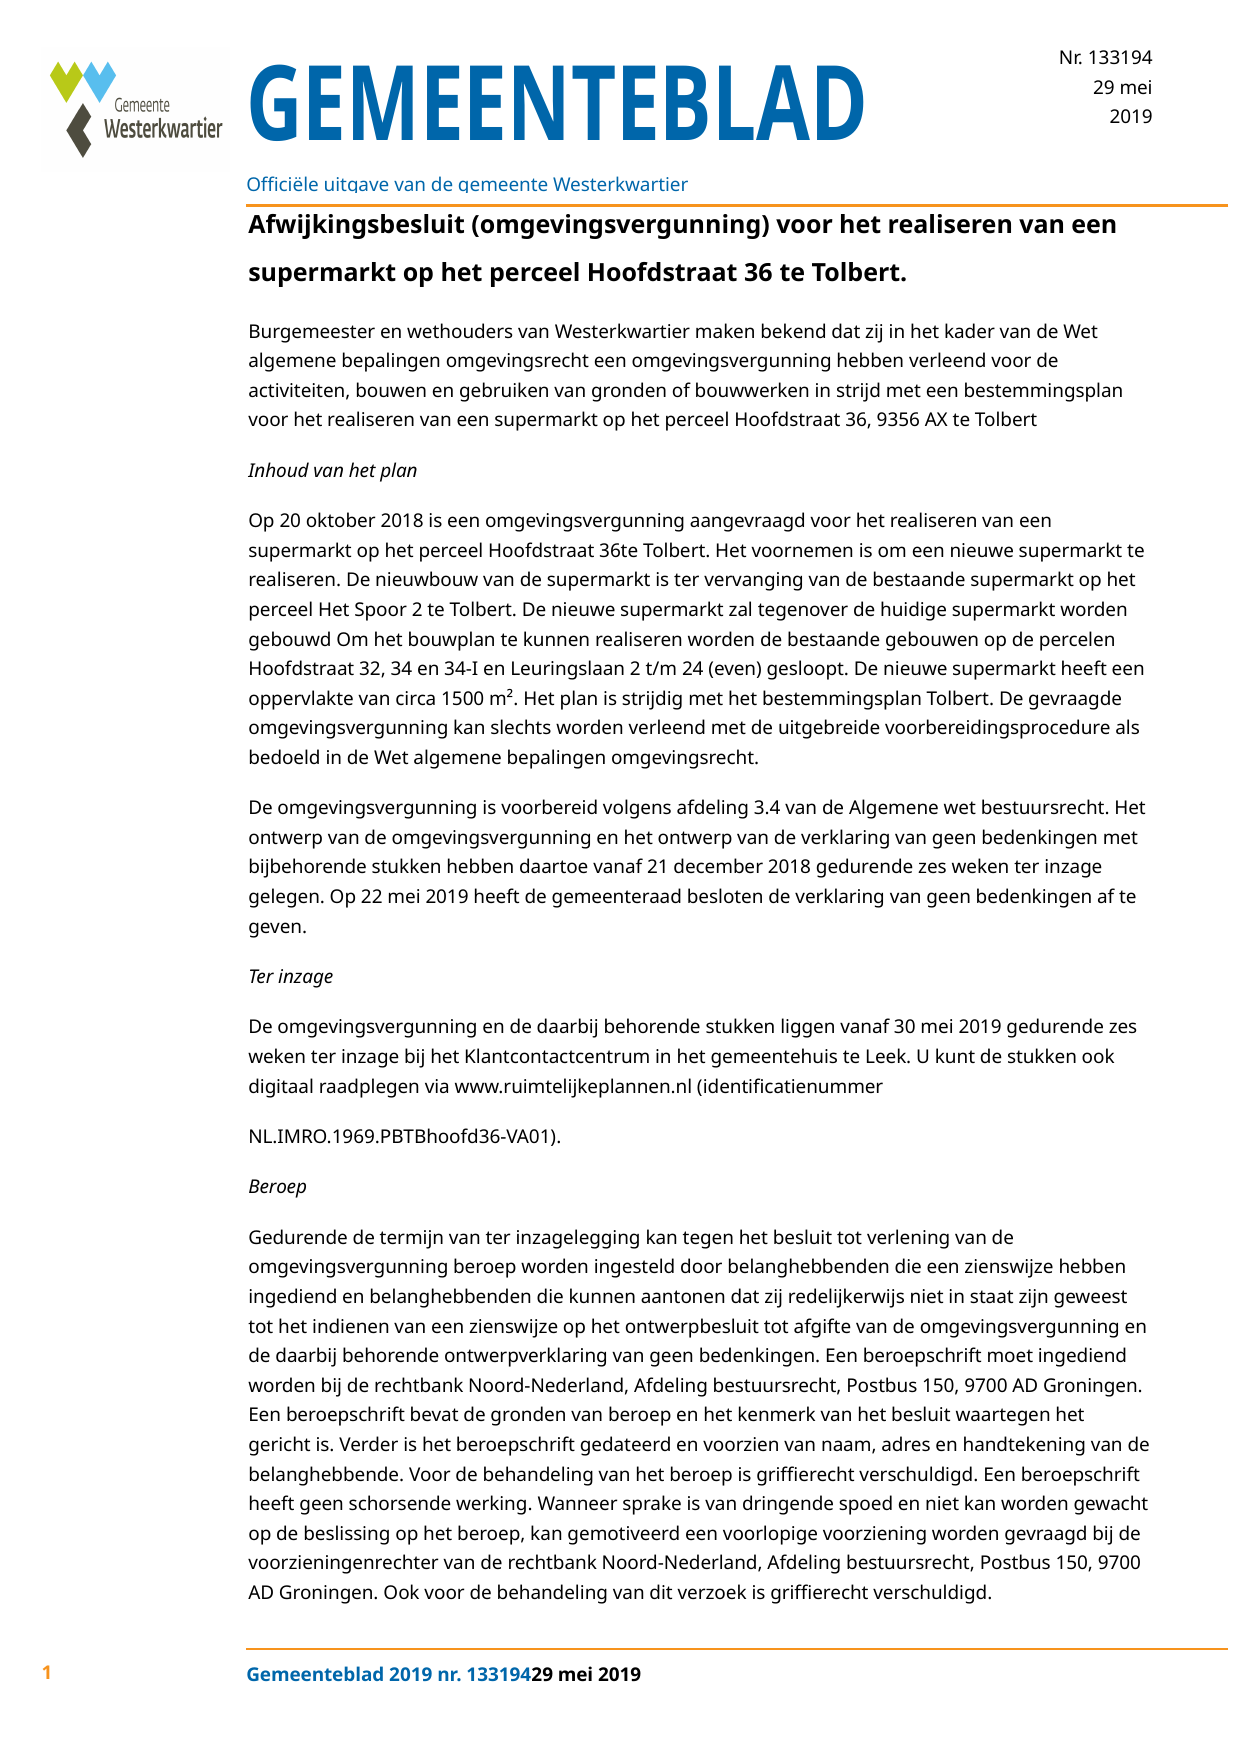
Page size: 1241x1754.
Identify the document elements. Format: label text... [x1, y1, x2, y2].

picture [41, 47, 231, 172]
text De omgevingsvergunning en de daarbij behorende stukken liggen vanaf 30 mei 2019 gedurende zes weken ter inzage bij het Klantcontactcentrum in het gemeentehuis te Leek. U kunt de stukken ook digitaal raadplegen via www.ruimtelijkeplannen.nl (identificatienummer [248, 1014, 1152, 1099]
text Afwijkingsbesluit (omgevingsvergunning) voor het realiseren van een supermarkt op het perceel Hoofdstraat 36 te Tolbert. [248, 207, 1152, 288]
text Inhoud van het plan [248, 457, 1152, 483]
text Beroep [248, 1174, 1152, 1199]
text Gedurende de termijn van ter inzagelegging kan tegen het besluit tot verlening van de omgevingsvergunning beroep worden ingesteld door belanghebbenden die een zienswijze hebben ingediend en belanghebbenden die kunnen aantonen dat zij redelijkerwijs niet in staat zijn geweest tot het indienen van een zienswijze op het ontwerpbesluit tot afgifte van de omgevingsvergunning en de daarbij behorende ontwerpverklaring van geen bedenkingen. Een beroepschrift moet ingediend worden bij de rechtbank Noord-Nederland, Afdeling bestuursrecht, Postbus 150, 9700 AD Groningen. Een beroepschrift bevat de gronden van beroep en het kenmerk van het besluit waartegen het gericht is. Verder is het beroepschrift gedateerd en voorzien van naam, adres en handtekening van de belanghebbende. Voor de behandeling van het beroep is griffierecht verschuldigd. Een beroepschrift heeft geen schorsende werking. Wanneer sprake is van dringende spoed en niet kan worden gewacht op de beslissing op het beroep, kan gemotiveerd een voorlopige voorziening worden gevraagd bij de voorzieningenrechter van de rechtbank Noord-Nederland, Afdeling bestuursrecht, Postbus 150, 9700 AD Groningen. Ook voor de behandeling van dit verzoek is griffierecht verschuldigd. [248, 1224, 1152, 1605]
text Burgemeester en wethouders van Westerkwartier maken bekend dat zij in het kader van de Wet algemene bepalingen omgevingsrecht een omgevingsvergunning hebben verleend voor de activiteiten, bouwen en gebruiken van gronden of bouwwerken in strijd met een bestemmingsplan voor het realiseren van een supermarkt op het perceel Hoofdstraat 36, 9356 AX te Tolbert [248, 318, 1152, 432]
text De omgevingsvergunning is voorbereid volgens afdeling 3.4 van de Algemene wet bestuursrecht. Het ontwerp van de omgevingsvergunning en het ontwerp van de verklaring van geen bedenkingen met bijbehorende stukken hebben daartoe vanaf 21 december 2018 gedurende zes weken ter inzage gelegen. Op 22 mei 2019 heeft de gemeenteraad besloten de verklaring van geen bedenkingen af te geven. [248, 794, 1152, 939]
text Ter inzage [248, 963, 1152, 989]
text NL.IMRO.1969.PBTBhoofd36-VA01). [248, 1123, 1152, 1149]
text Op 20 oktober 2018 is een omgevingsvergunning aangevraagd voor het realiseren van een supermarkt op het perceel Hoofdstraat 36te Tolbert. Het voornemen is om een nieuwe supermarkt te realiseren. De nieuwbouw van de supermarkt is ter vervanging van de bestaande supermarkt op het perceel Het Spoor 2 te Tolbert. De nieuwe supermarkt zal tegenover de huidige supermarkt worden gebouwd Om het bouwplan te kunnen realiseren worden de bestaande gebouwen op de percelen Hoofdstraat 32, 34 en 34-I en Leuringslaan 2 t/m 24 (even) gesloopt. De nieuwe supermarkt heeft een oppervlakte van circa 1500 m². Het plan is strijdig met het bestemmingsplan Tolbert. De gevraagde omgevingsvergunning kan slechts worden verleend met de uitgebreide voorbereidingsprocedure als bedoeld in de Wet algemene bepalingen omgevingsrecht. [248, 507, 1152, 770]
